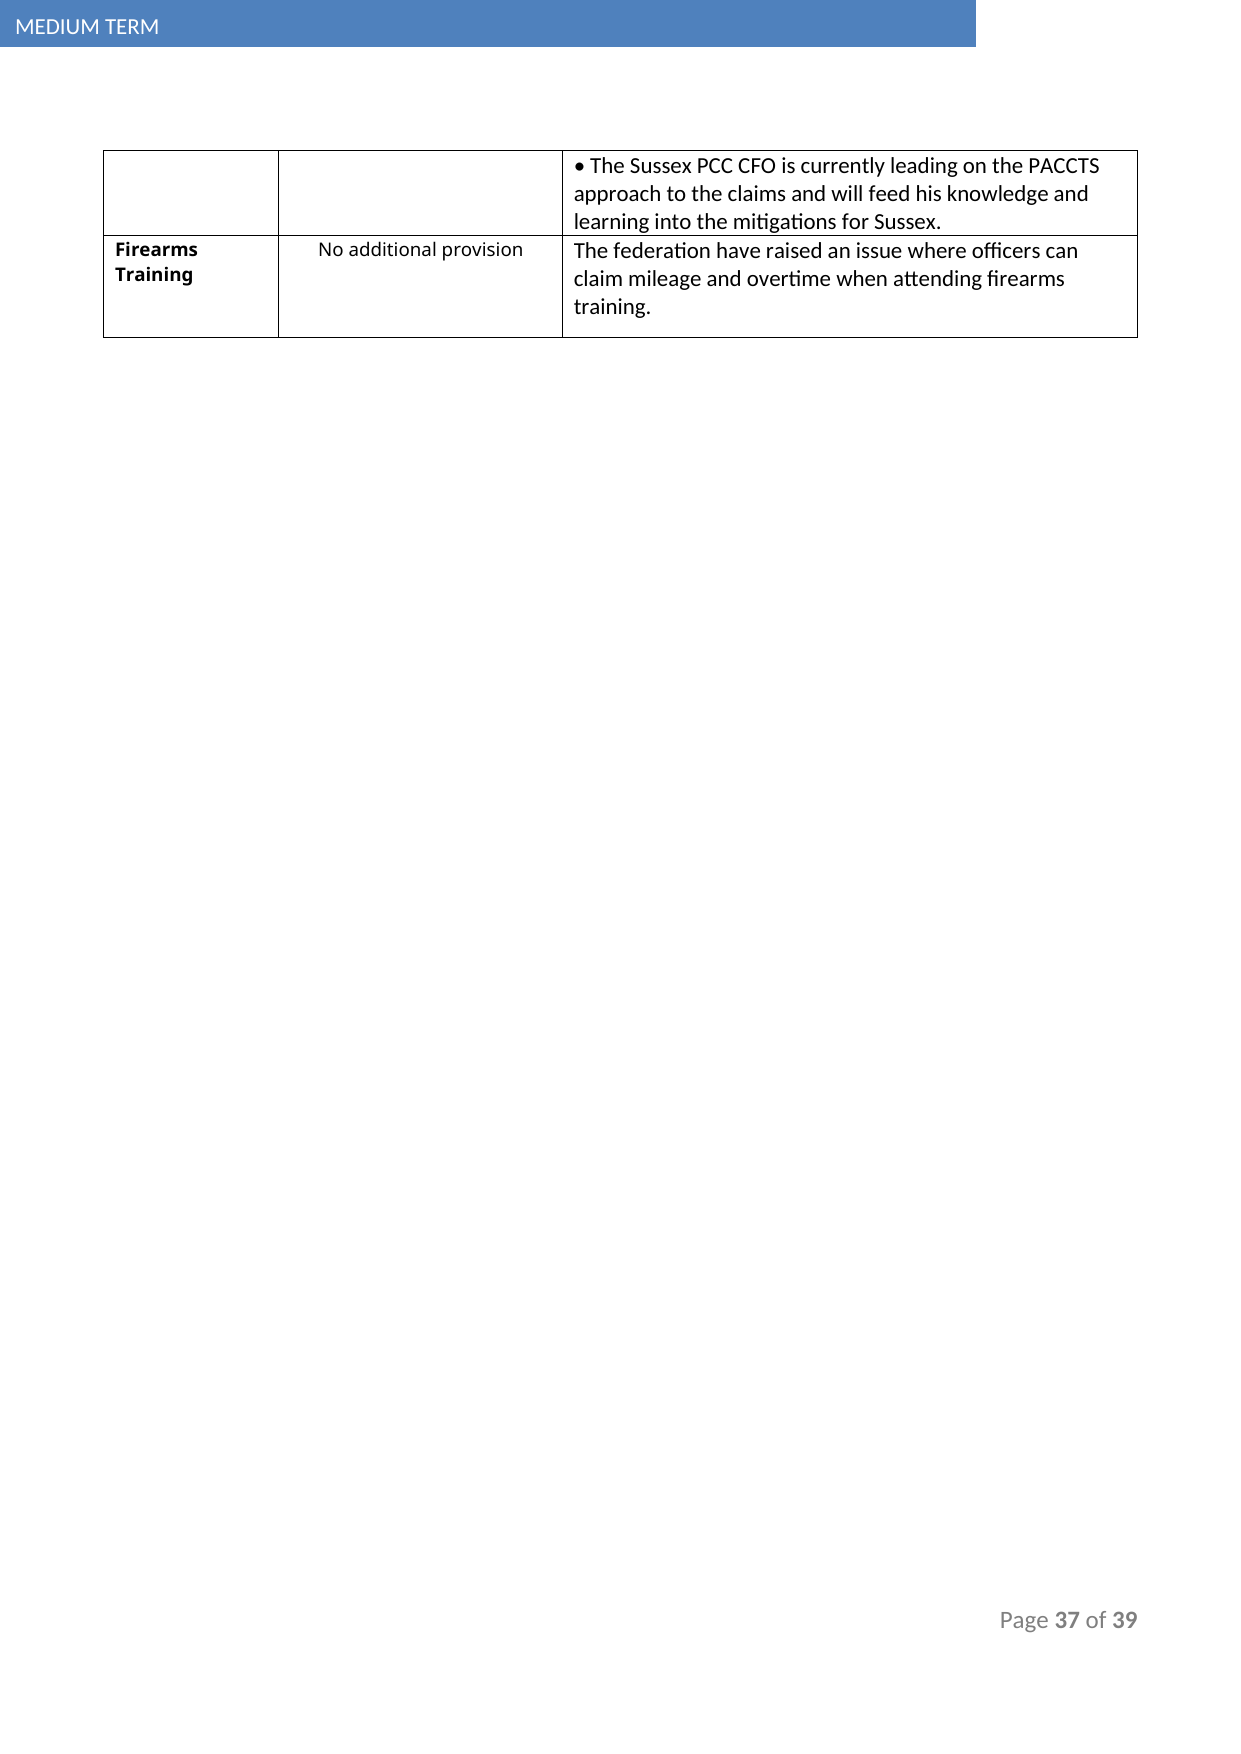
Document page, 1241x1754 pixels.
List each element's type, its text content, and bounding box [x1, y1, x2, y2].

table_cell The federation have raised an issue where officers can claim mileage and overtime when attending firearms training. [563, 236, 1137, 337]
table_cell [104, 151, 278, 235]
table_cell No additional provision [279, 236, 562, 337]
table_cell • The Sussex PCC CFO is currently leading on the PACCTS approach to the claims and will feed his knowledge and learning into the mitigations for Sussex. [563, 151, 1137, 235]
table_cell Firearms Training [104, 236, 278, 337]
table_cell [279, 151, 562, 235]
